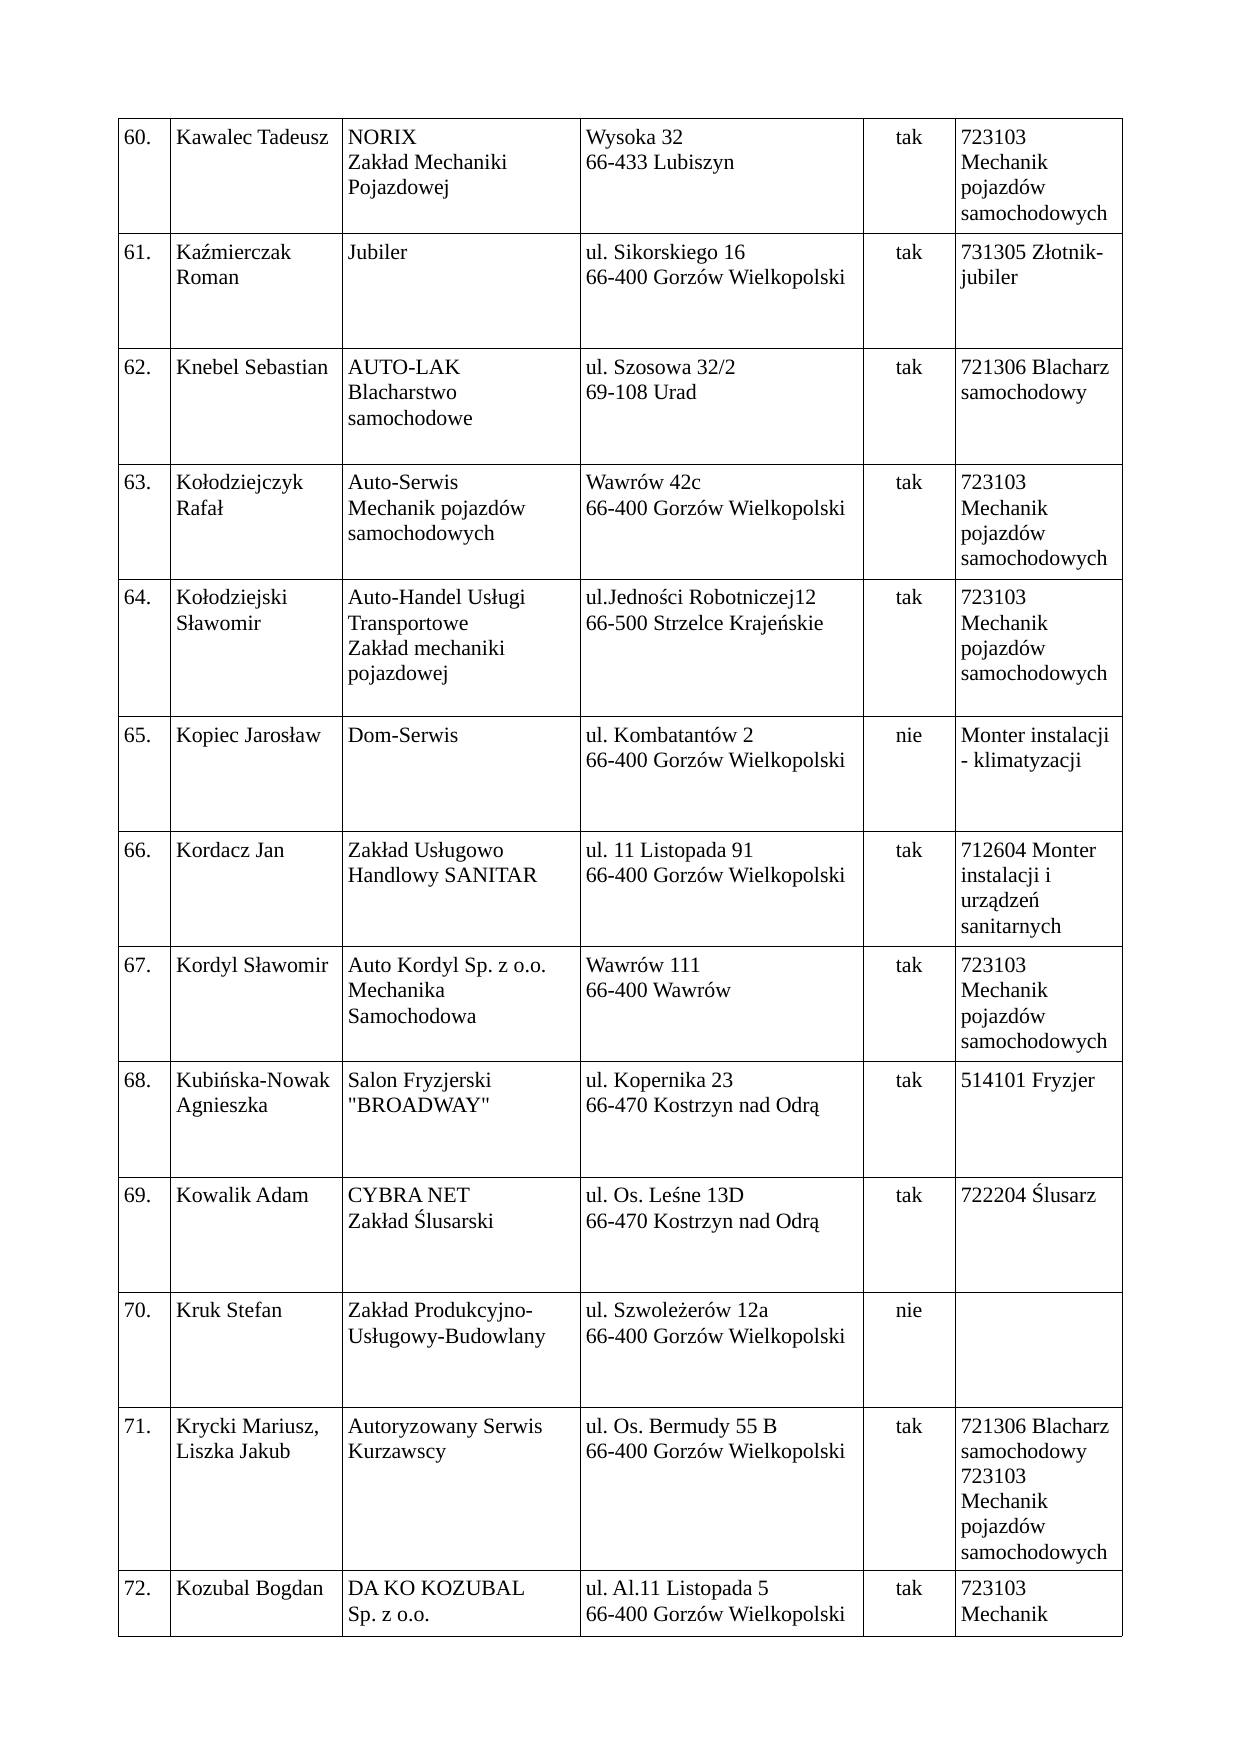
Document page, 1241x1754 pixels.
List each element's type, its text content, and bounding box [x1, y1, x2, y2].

table_cell 722204 Ślusarz [956, 1178, 1122, 1292]
table_cell 723103 Mechanik pojazdów samochodowych [956, 119, 1122, 233]
table_cell 67. [119, 947, 170, 1061]
table_cell nie [864, 717, 955, 831]
table_cell tak [864, 119, 955, 233]
table_cell ul. Kombatantów 2 66-400 Gorzów Wielkopolski [581, 717, 863, 831]
table_cell Wawrów 42c 66-400 Gorzów Wielkopolski [581, 465, 863, 578]
table_cell nie [864, 1293, 955, 1407]
table_cell 69. [119, 1178, 170, 1292]
table_cell tak [864, 234, 955, 348]
table_cell Zakład Usługowo Handlowy SANITAR [343, 832, 580, 946]
table_cell Salon Fryzjerski "BROADWAY" [343, 1062, 580, 1177]
table_cell NORIX Zakład Mechaniki Pojazdowej [343, 119, 580, 233]
table_cell ul. Kopernika 23 66-470 Kostrzyn nad Odrą [581, 1062, 863, 1177]
table_cell 64. [119, 580, 170, 716]
table_cell Kordyl Sławomir [171, 947, 342, 1061]
table_cell 723103 Mechanik [956, 1571, 1122, 1636]
table_cell Zakład Produkcyjno-Usługowy-Budowlany [343, 1293, 580, 1407]
table_cell Kowalik Adam [171, 1178, 342, 1292]
table_cell 514101 Fryzjer [956, 1062, 1122, 1177]
table_cell tak [864, 832, 955, 946]
table_cell 65. [119, 717, 170, 831]
table_cell 723103 Mechanik pojazdów samochodowych [956, 465, 1122, 578]
table_cell ul. 11 Listopada 91 66-400 Gorzów Wielkopolski [581, 832, 863, 946]
table_cell tak [864, 1178, 955, 1292]
table_cell ul. Szosowa 32/2 69-108 Urad [581, 349, 863, 463]
table_cell 63. [119, 465, 170, 578]
table_cell ul.Jedności Robotniczej12 66-500 Strzelce Krajeńskie [581, 580, 863, 716]
table_cell Wysoka 32 66-433 Lubiszyn [581, 119, 863, 233]
table_cell Kubińska-Nowak Agnieszka [171, 1062, 342, 1177]
table_cell Auto-Handel Usługi Transportowe Zakład mechaniki pojazdowej [343, 580, 580, 716]
table_cell 70. [119, 1293, 170, 1407]
table_cell 68. [119, 1062, 170, 1177]
table_cell 66. [119, 832, 170, 946]
table_cell tak [864, 465, 955, 578]
table_cell Jubiler [343, 234, 580, 348]
table_cell 61. [119, 234, 170, 348]
table_cell ul. Al.11 Listopada 5 66-400 Gorzów Wielkopolski [581, 1571, 863, 1636]
table_cell 723103 Mechanik pojazdów samochodowych [956, 580, 1122, 716]
table_cell 731305 Złotnik-jubiler [956, 234, 1122, 348]
table_cell Kozubal Bogdan [171, 1571, 342, 1636]
table_cell Kawalec Tadeusz [171, 119, 342, 233]
table_cell Kołodziejczyk Rafał [171, 465, 342, 578]
table_cell Krycki Mariusz, Liszka Jakub [171, 1408, 342, 1569]
table_cell [956, 1293, 1122, 1407]
table_cell Autoryzowany Serwis Kurzawscy [343, 1408, 580, 1569]
table_cell tak [864, 1062, 955, 1177]
table_cell Knebel Sebastian [171, 349, 342, 463]
table_cell ul. Szwoleżerów 12a 66-400 Gorzów Wielkopolski [581, 1293, 863, 1407]
table_cell Wawrów 111 66-400 Wawrów [581, 947, 863, 1061]
table_cell tak [864, 1408, 955, 1569]
table_cell Kordacz Jan [171, 832, 342, 946]
table_cell tak [864, 947, 955, 1061]
table_cell Monter instalacji - klimatyzacji [956, 717, 1122, 831]
table_cell Kruk Stefan [171, 1293, 342, 1407]
table_cell 60. [119, 119, 170, 233]
table_cell tak [864, 1571, 955, 1636]
table_cell 721306 Blacharz samochodowy 723103 Mechanik pojazdów samochodowych [956, 1408, 1122, 1569]
table_cell Auto Kordyl Sp. z o.o. Mechanika Samochodowa [343, 947, 580, 1061]
table_cell tak [864, 349, 955, 463]
table_cell Dom-Serwis [343, 717, 580, 831]
table_cell AUTO-LAK Blacharstwo samochodowe [343, 349, 580, 463]
table_cell Kołodziejski Sławomir [171, 580, 342, 716]
table_cell 721306 Blacharz samochodowy [956, 349, 1122, 463]
table_cell Kopiec Jarosław [171, 717, 342, 831]
table_cell 72. [119, 1571, 170, 1636]
table_cell ul. Os. Bermudy 55 B 66-400 Gorzów Wielkopolski [581, 1408, 863, 1569]
table_cell DA KO KOZUBAL Sp. z o.o. [343, 1571, 580, 1636]
table_cell tak [864, 580, 955, 716]
table_cell 62. [119, 349, 170, 463]
table_cell Auto-Serwis Mechanik pojazdów samochodowych [343, 465, 580, 578]
table_cell 71. [119, 1408, 170, 1569]
table_cell ul. Os. Leśne 13D 66-470 Kostrzyn nad Odrą [581, 1178, 863, 1292]
table_cell 723103 Mechanik pojazdów samochodowych [956, 947, 1122, 1061]
table_cell 712604 Monter instalacji i urządzeń sanitarnych [956, 832, 1122, 946]
table_cell CYBRA NET Zakład Ślusarski [343, 1178, 580, 1292]
table_cell Kaźmierczak Roman [171, 234, 342, 348]
table_cell ul. Sikorskiego 16 66-400 Gorzów Wielkopolski [581, 234, 863, 348]
